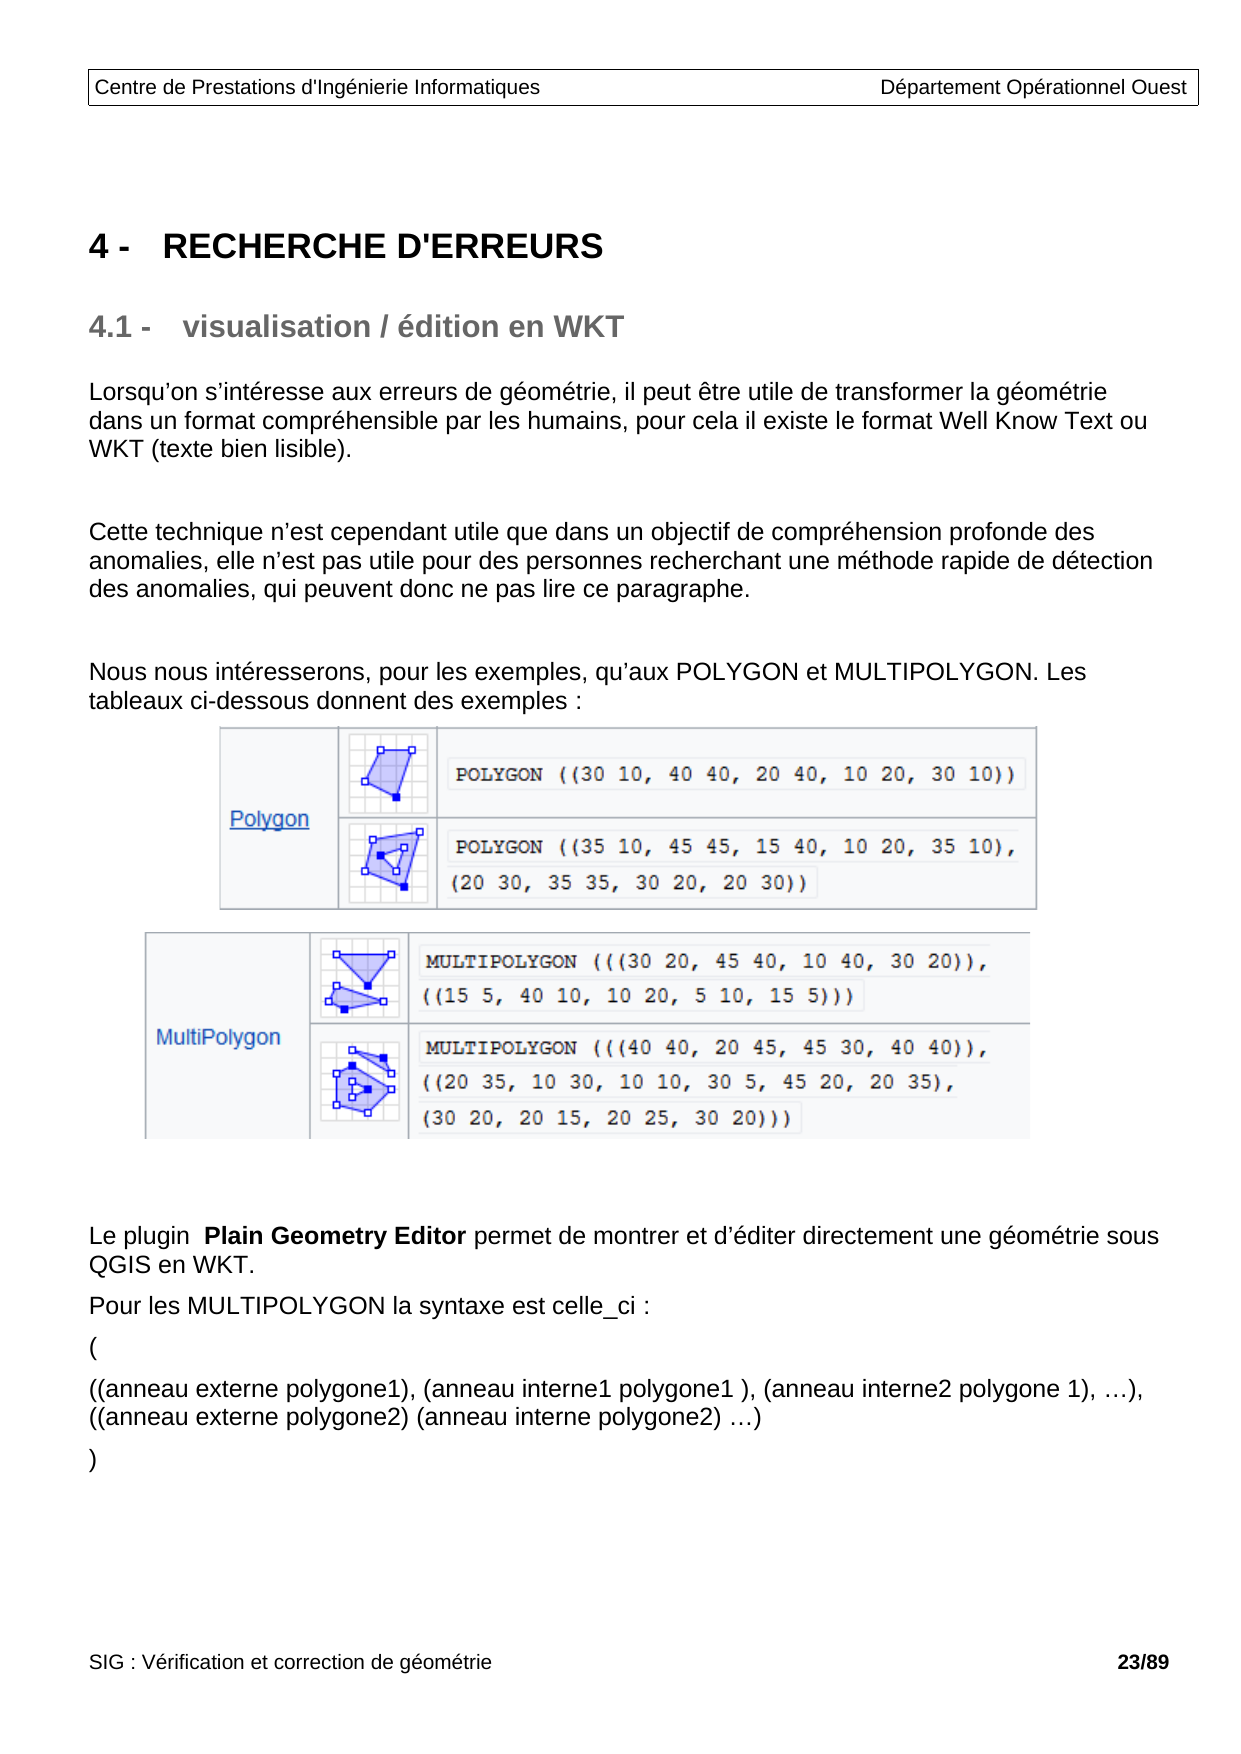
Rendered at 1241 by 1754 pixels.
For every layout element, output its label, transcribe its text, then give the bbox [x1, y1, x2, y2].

text ) [88, 1443, 1169, 1472]
text ((anneau externe polygone1), (anneau interne1 polygone1 ), (anneau interne2 polygone 1), …), ((anneau externe polygone2) (anneau interne polygone2) …) [88, 1373, 1169, 1431]
picture [219, 726, 1039, 910]
text Lorsqu’on s’intéresse aux erreurs de géométrie, il peut être utile de transformer la géométrie dans un format compréhensible par les humains, pour cela il existe le format Well Know Text ou WKT (texte bien lisible). [88, 377, 1169, 463]
subtitle visualisation / édition en WKT [88, 308, 1169, 343]
text ( [88, 1332, 1169, 1361]
subtitle RECHERCHE D'ERREURS [88, 225, 1169, 266]
text Cette technique n’est cependant utile que dans un objectif de compréhension profonde des anomalies, elle n’est pas utile pour des personnes recherchant une méthode rapide de détection des anomalies, qui peuvent donc ne pas lire ce paragraphe. [88, 517, 1169, 603]
picture [142, 932, 1030, 1139]
text Pour les MULTIPOLYGON la syntaxe est celle_ci : [88, 1291, 1169, 1320]
text Le plugin Plain Geometry Editor permet de montrer et d’éditer directement une géométrie sous QGIS en WKT. [88, 1221, 1169, 1278]
text Nous nous intéresserons, pour les exemples, qu’aux POLYGON et MULTIPOLYGON. Les tableaux ci-dessous donnent des exemples : [88, 657, 1169, 714]
